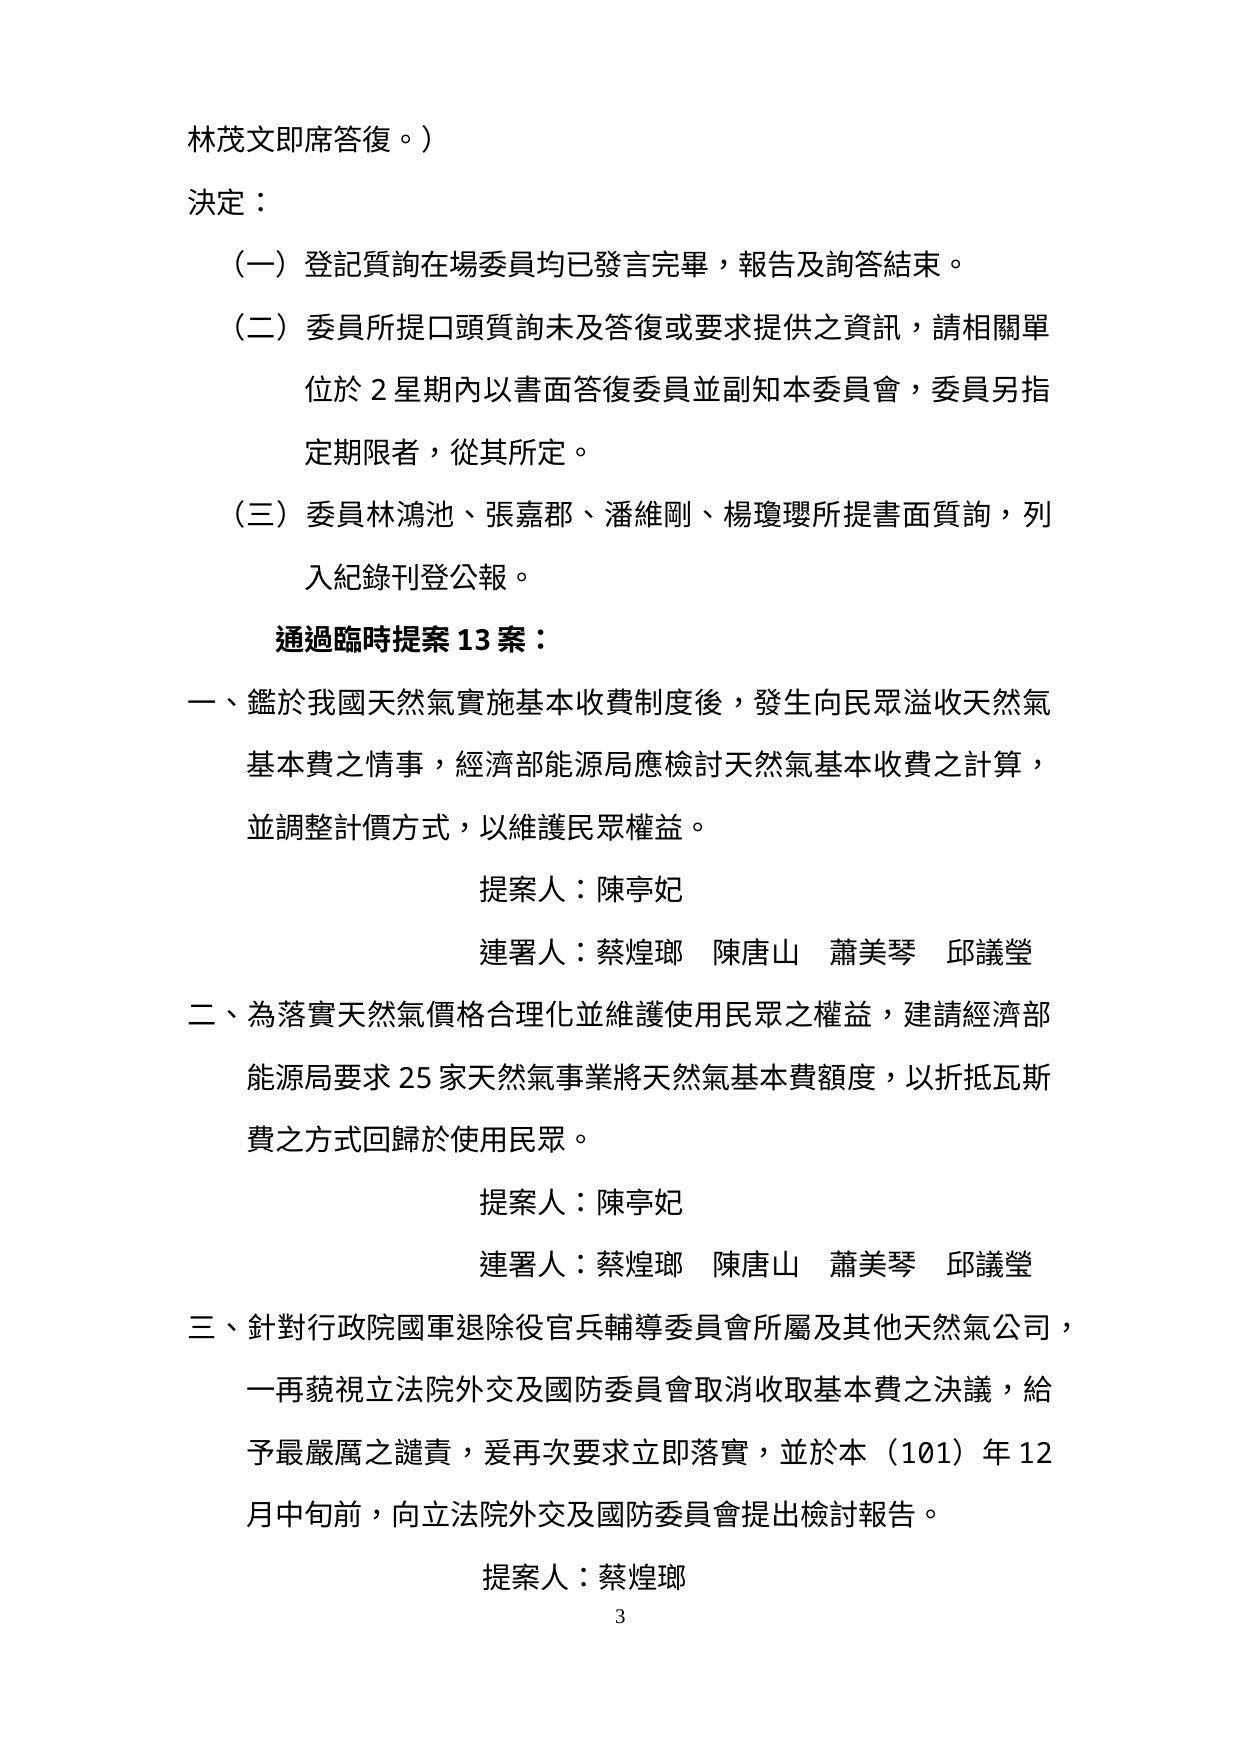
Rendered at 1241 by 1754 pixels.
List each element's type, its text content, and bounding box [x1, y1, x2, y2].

text （一）登記質詢在場委員均已發言完畢，報告及詢答結束。 [187, 221, 1053, 284]
text 提案人：陳亭妃 [187, 846, 1053, 909]
text 連署人：蔡煌瑯 陳唐山 蕭美琴 邱議瑩 [187, 1221, 1053, 1284]
text 三、針對行政院國軍退除役官兵輔導委員會所屬及其他天然氣公司，一再藐視立法院外交及國防委員會取消收取基本費之決議，給予最嚴厲之譴責，爰再次要求立即落實，並於本（101）年12月中旬前，向立法院外交及國防委員會提出檢討報告。 [187, 1284, 1053, 1534]
text 連署人：蔡煌瑯 陳唐山 蕭美琴 邱議瑩 [187, 909, 1053, 971]
text 一、鑑於我國天然氣實施基本收費制度後，發生向民眾溢收天然氣基本費之情事，經濟部能源局應檢討天然氣基本收費之計算，並調整計價方式，以維護民眾權益。 [187, 659, 1053, 846]
text （三）委員林鴻池、張嘉郡、潘維剛、楊瓊瓔所提書面質詢，列入紀錄刊登公報。 [216, 471, 1053, 596]
text 通過臨時提案13案： [187, 596, 1053, 659]
text （行政院國軍退除役官兵輔導委員會主任委員曾金陵、經濟部能源局副局長王運銘、台灣中油股份有限公司總經理林茂文分別報告。委員陳亭妃、蔡煌瑯、林郁方、陳鎮湘、蕭美琴、邱議瑩、陳唐山、馬文君、詹凱臣、許添財、林佳龍等11人質詢，均由退輔會主委曾金陵、經濟部能源局副局長王運銘、台灣中油股份有限公司總經理林茂文即席答復。） [187, 96, 1053, 159]
text 二、為落實天然氣價格合理化並維護使用民眾之權益，建請經濟部能源局要求25家天然氣事業將天然氣基本費額度，以折抵瓦斯費之方式回歸於使用民眾。 [187, 971, 1053, 1159]
text （二）委員所提口頭質詢未及答復或要求提供之資訊，請相關單位於2星期內以書面答復委員並副知本委員會，委員另指定期限者，從其所定。 [216, 284, 1053, 471]
text 提案人：陳亭妃 [187, 1159, 1053, 1221]
text 決定： [187, 159, 1053, 221]
text 提案人：蔡煌瑯 [187, 1534, 1053, 1596]
